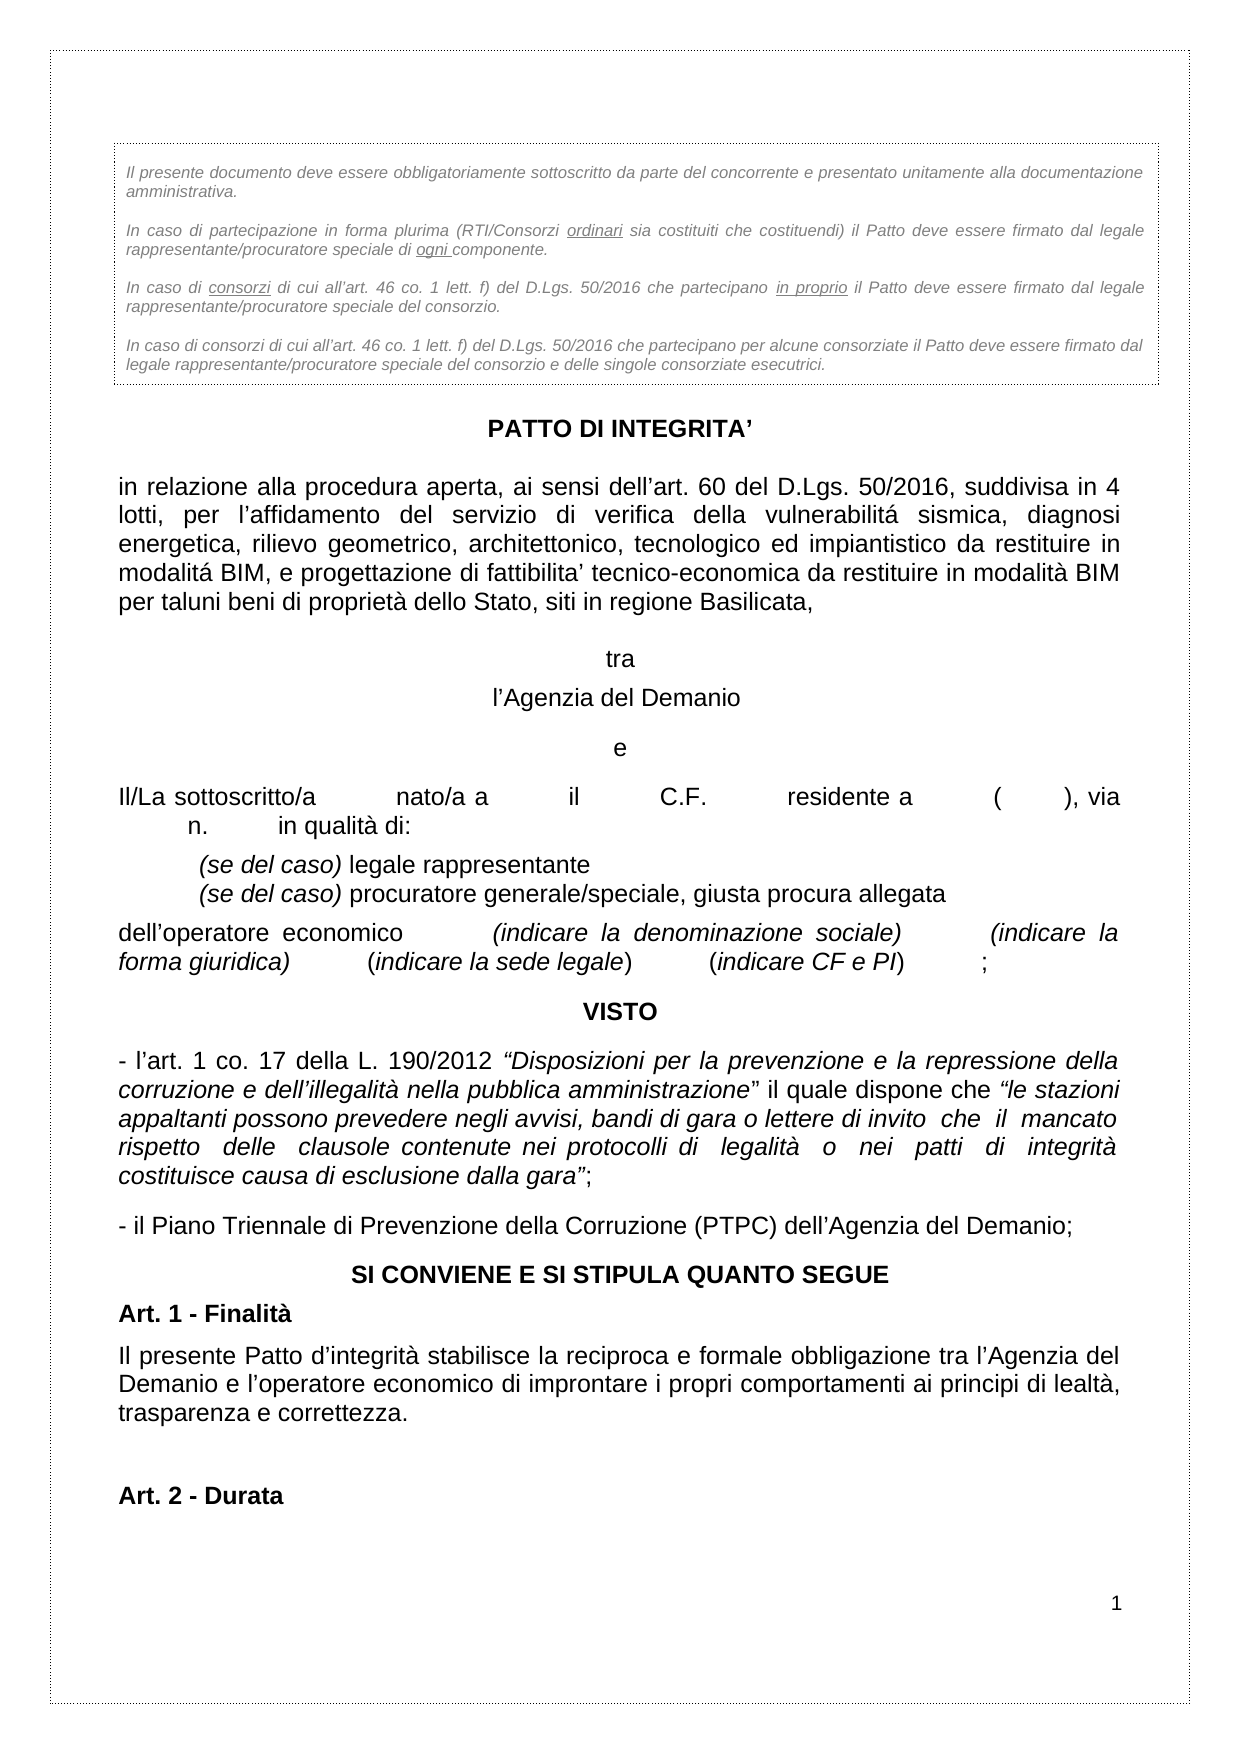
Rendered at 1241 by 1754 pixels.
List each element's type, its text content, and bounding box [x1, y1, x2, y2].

text SI CONVIENE E SI STIPULA QUANTO SEGUE [118, 1260, 1122, 1289]
table_header Il presente documento deve essere obbligatoriamente sottoscritto da parte del concorrente e presentato unitamente alla documentazione amministrativa. In caso di partecipazione in forma plurima (RTI/Consorzi ordinari sia costituiti che costituendi) il Patto deve essere firmato dal legale rappresentante/procuratore speciale di ogni componente. In caso di consorzi di cui all’art. 46 co. 1 lett. f) del D.Lgs. 50/2016 che partecipano in proprio il Patto deve essere firmato dal legale rappresentante/procuratore speciale del consorzio. In caso di consorzi di cui all’art. 46 co. 1 lett. f) del D.Lgs. 50/2016 che partecipano per alcune consorziate il Patto deve essere firmato dal legale rappresentante/procuratore speciale del consorzio e delle singole consorziate esecutrici. [115, 143, 1158, 384]
text in relazione alla procedura aperta, ai sensi dell’art. 60 del D.Lgs. 50/2016, suddivisa in 4 lotti, per l’affidamento del servizio di verifica della vulnerabilitá sismica, diagnosi energetica, rilievo geometrico, architettonico, tecnologico ed impiantistico da restituire in modalitá BIM, e progettazione di fattibilita’ tecnico-economica da restituire in modalità BIM per taluni beni di proprietà dello Stato, siti in regione Basilicata, [118, 471, 1122, 615]
text (se del caso) procuratore generale/speciale, giusta procura allegata [192, 879, 1122, 908]
text e [118, 733, 1122, 761]
text PATTO DI INTEGRITA’ [118, 414, 1122, 443]
text Art. 2 - Durata [118, 1481, 1122, 1509]
text dell’operatore economico (indicare la denominazione sociale) (indicare la forma giuridica) (indicare la sede legale) (indicare CF e PI) ; [118, 918, 1122, 976]
text (se del caso) legale rappresentante [192, 850, 1122, 879]
text tra [118, 644, 1122, 673]
text Art. 1 - Finalità [118, 1299, 1122, 1328]
text VISTO [118, 996, 1122, 1025]
text - il Piano Triennale di Prevenzione della Corruzione (PTPC) dell’Agenzia del Demanio; [118, 1211, 1122, 1239]
text Il/La sottoscritto/a nato/a a il C.F. residente a ( ), via n. in qualità di: [118, 782, 1122, 840]
text l’Agenzia del Demanio [118, 683, 1122, 712]
text - l’art. 1 co. 17 della L. 190/2012 “Disposizioni per la prevenzione e la repressione della corruzione e dell’illegalità nella pubblica amministrazione” il quale dispone che “le stazioni appaltanti possono prevedere negli avvisi, bandi di gara o lettere di invito che il mancato rispetto delle clausole contenute nei protocolli di legalità o nei patti di integrità costituisce causa di esclusione dalla gara”; [118, 1046, 1122, 1190]
text Il presente Patto d’integrità stabilisce la reciproca e formale obbligazione tra l’Agenzia del Demanio e l’operatore economico di improntare i propri comportamenti ai principi di lealtà, trasparenza e correttezza. [118, 1341, 1122, 1427]
